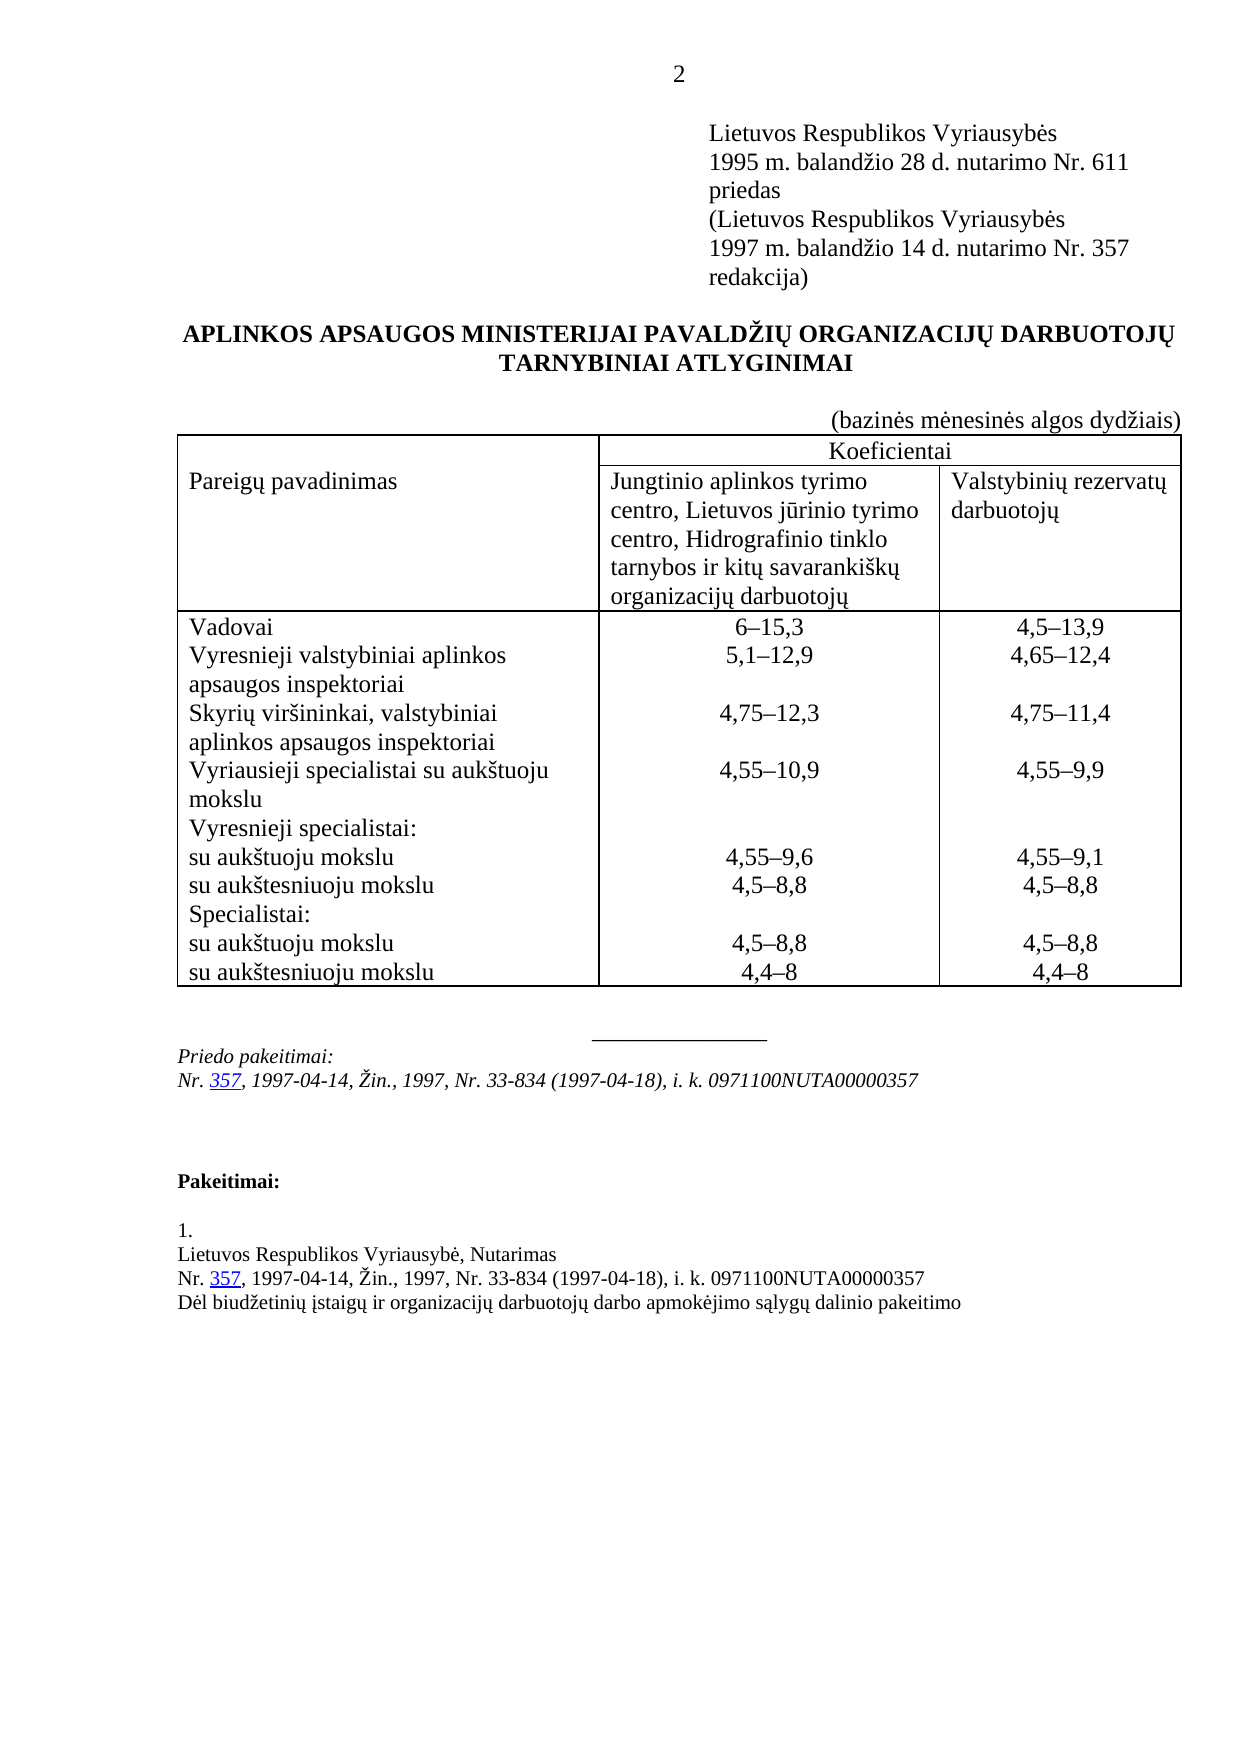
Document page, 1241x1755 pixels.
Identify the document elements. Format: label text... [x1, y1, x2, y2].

text Aplinkos apsaugos ministerijai pavaldžių organizacijų darbuotojų tarnybiniai atlyginimai [177, 319, 1181, 377]
table_header [178, 436, 598, 465]
table_cell [940, 899, 1180, 928]
table_cell [940, 813, 1180, 842]
table_cell su aukštuoju mokslu [178, 842, 598, 870]
table_cell 4,55–9,1 [940, 842, 1180, 870]
table_cell Jungtinio aplinkos tyrimo centro, Lietuvos jūrinio tyrimo centro, Hidrografinio tinklo tarnybos ir kitų savarankiškų organizacijų darbuotojų [600, 466, 939, 610]
table_cell 5,1–12,9 [600, 640, 939, 698]
table_cell 4,4–8 [940, 957, 1180, 985]
table_cell [600, 813, 939, 842]
text 1995 m. balandžio 28 d. nutarimo Nr. 611 [177, 147, 1181, 176]
table_cell Vadovai [178, 612, 598, 640]
text Lietuvos Respublikos Vyriausybė, Nutarimas [177, 1242, 1181, 1266]
table_cell 4,55–9,6 [600, 842, 939, 870]
table_cell 6–15,3 [600, 612, 939, 640]
table_cell 4,5–8,8 [600, 870, 939, 899]
table_cell Vyresnieji specialistai: [178, 813, 598, 842]
text Priedo pakeitimai: [177, 1044, 1181, 1068]
text (Lietuvos Respublikos Vyriausybės [177, 204, 1181, 233]
table_cell 4,5–8,8 [600, 928, 939, 957]
text Lietuvos Respublikos Vyriausybės [709, 118, 1181, 147]
table_cell [600, 899, 939, 928]
table_cell su aukštuoju mokslu [178, 928, 598, 957]
table_cell Valstybinių rezervatų darbuotojų [940, 466, 1180, 610]
table_cell 4,55–10,9 [600, 755, 939, 813]
table_cell 4,75–12,3 [600, 698, 939, 755]
table_cell Vyriausieji specialistai su aukštuoju mokslu [178, 755, 598, 813]
table_cell 4,5–8,8 [940, 928, 1180, 957]
table_cell su aukštesniuoju mokslu [178, 870, 598, 899]
table_cell 4,5–13,9 [940, 612, 1180, 640]
table_cell Specialistai: [178, 899, 598, 928]
table_cell 4,65–12,4 [940, 640, 1180, 698]
text ______________ [177, 1016, 1181, 1044]
text 1997 m. balandžio 14 d. nutarimo Nr. 357 [177, 233, 1181, 262]
table_cell 4,75–11,4 [940, 698, 1180, 755]
table_cell Vyresnieji valstybiniai aplinkos apsaugos inspektoriai [178, 640, 598, 698]
text Pakeitimai: [177, 1169, 1181, 1193]
text priedas [177, 176, 1181, 204]
table_cell Skyrių viršininkai, valstybiniai aplinkos apsaugos inspektoriai [178, 698, 598, 755]
table_header koeficientai [600, 436, 1180, 465]
text 1. [177, 1217, 1181, 1242]
text Nr. 357, 1997-04-14, Žin., 1997, Nr. 33-834 (1997-04-18), i. k. 0971100NUTA00000357 [177, 1266, 1181, 1290]
table_cell su aukštesniuoju mokslu [178, 957, 598, 985]
text (bazinės mėnesinės algos dydžiais) [177, 406, 1181, 434]
table_cell 4,5–8,8 [940, 870, 1180, 899]
text redakcija) [177, 262, 1181, 291]
table_cell Pareigų pavadinimas [178, 465, 598, 610]
table_cell 4,55–9,9 [940, 755, 1180, 813]
text Dėl biudžetinių įstaigų ir organizacijų darbuotojų darbo apmokėjimo sąlygų dalinio pakeitimo [177, 1290, 1181, 1314]
text Nr. 357, 1997-04-14, Žin., 1997, Nr. 33-834 (1997-04-18), i. k. 0971100NUTA00000357 [177, 1068, 1181, 1092]
table_cell 4,4–8 [600, 957, 939, 985]
